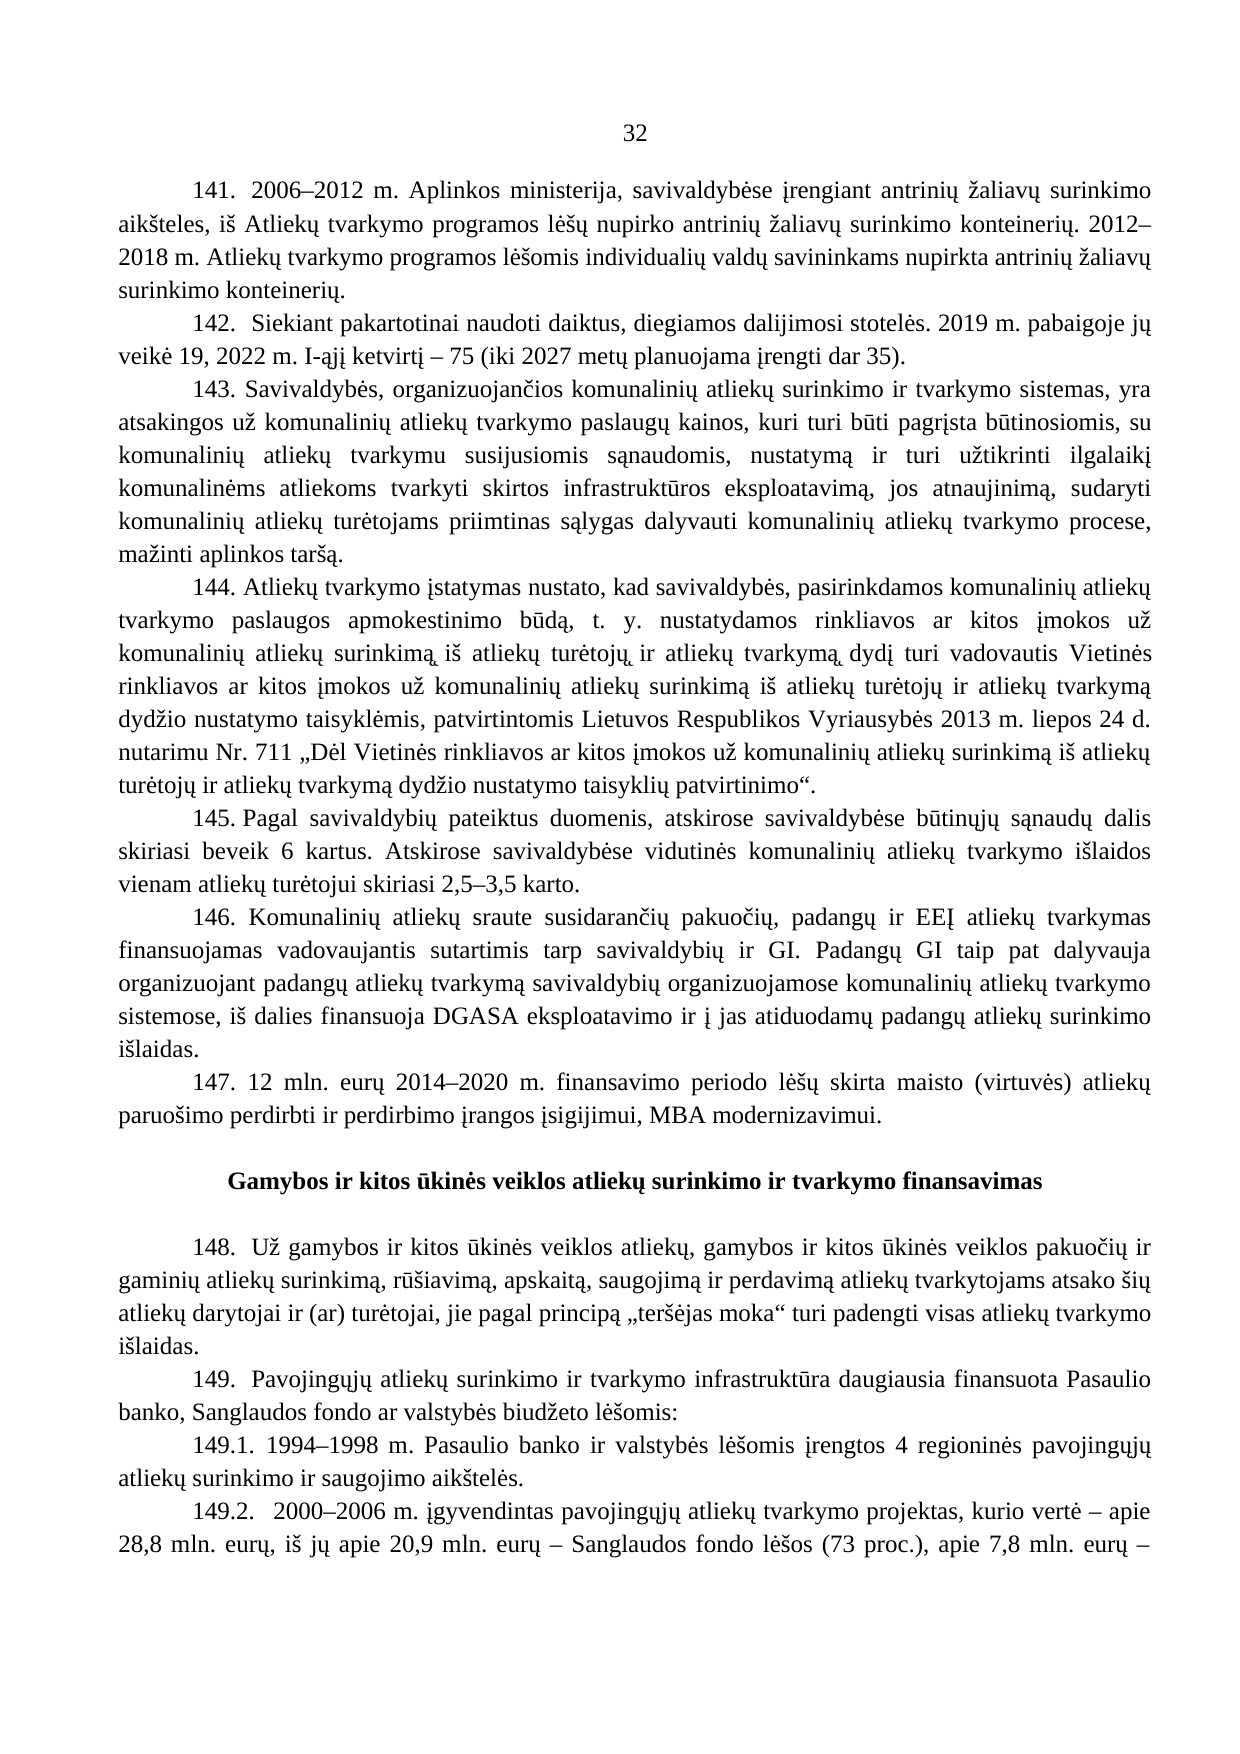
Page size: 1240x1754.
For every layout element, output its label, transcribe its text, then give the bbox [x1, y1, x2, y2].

text 149.1. 1994–1998 m. Pasaulio banko ir valstybės lėšomis įrengtos 4 regioninės pavojingųjų atliekų surinkimo ir saugojimo aikštelės. [118, 1430, 1152, 1492]
text 141. 2006–2012 m. Aplinkos ministerija, savivaldybėse įrengiant antrinių žaliavų surinkimo aikšteles, iš Atliekų tvarkymo programos lėšų nupirko antrinių žaliavų surinkimo konteinerių. 2012–2018 m. Atliekų tvarkymo programos lėšomis individualių valdų savininkams nupirkta antrinių žaliavų surinkimo konteinerių. [118, 176, 1152, 303]
text 146. Komunalinių atliekų sraute susidarančių pakuočių, padangų ir EEĮ atliekų tvarkymas finansuojamas vadovaujantis sutartimis tarp savivaldybių ir GI. Padangų GI taip pat dalyvauja organizuojant padangų atliekų tvarkymą savivaldybių organizuojamose komunalinių atliekų tvarkymo sistemose, iš dalies finansuoja DGASA eksploatavimo ir į jas atiduodamų padangų atliekų surinkimo išlaidas. [118, 902, 1152, 1063]
text Gamybos ir kitos ūkinės veiklos atliekų surinkimo ir tvarkymo finansavimas [118, 1166, 1152, 1195]
text 147. 12 mln. eurų 2014–2020 m. finansavimo periodo lėšų skirta maisto (virtuvės) atliekų paruošimo perdirbti ir perdirbimo įrangos įsigijimui, MBA modernizavimui. [118, 1067, 1152, 1129]
text 148. Už gamybos ir kitos ūkinės veiklos atliekų, gamybos ir kitos ūkinės veiklos pakuočių ir gaminių atliekų surinkimą, rūšiavimą, apskaitą, saugojimą ir perdavimą atliekų tvarkytojams atsako šių atliekų darytojai ir (ar) turėtojai, jie pagal principą „teršėjas moka“ turi padengti visas atliekų tvarkymo išlaidas. [118, 1232, 1152, 1360]
text 144. Atliekų tvarkymo įstatymas nustato, kad savivaldybės, pasirinkdamos komunalinių atliekų tvarkymo paslaugos apmokestinimo būdą, t. y. nustatydamos rinkliavos ar kitos įmokos už komunalinių atliekų surinkimą̨ iš atliekų turėtojų̨ ir atliekų tvarkymą̨ dydį turi vadovautis Vietinės rinkliavos ar kitos įmokos už komunalinių atliekų surinkimą iš atliekų turėtojų ir atliekų tvarkymą dydžio nustatymo taisyklėmis, patvirtintomis Lietuvos Respublikos Vyriausybės 2013 m. liepos 24 d. nutarimu Nr. 711 „Dėl Vietinės rinkliavos ar kitos įmokos už komunalinių atliekų surinkimą iš atliekų turėtojų ir atliekų tvarkymą dydžio nustatymo taisyklių patvirtinimo“. [118, 572, 1152, 799]
text 145. Pagal savivaldybių pateiktus duomenis, atskirose savivaldybėse būtinųjų sąnaudų dalis skiriasi beveik 6 kartus. Atskirose savivaldybėse vidutinės komunalinių atliekų tvarkymo išlaidos vienam atliekų turėtojui skiriasi 2,5–3,5 karto. [118, 803, 1152, 898]
text 149. Pavojingųjų atliekų surinkimo ir tvarkymo infrastruktūra daugiausia finansuota Pasaulio banko, Sanglaudos fondo ar valstybės biudžeto lėšomis: [118, 1364, 1152, 1426]
text 142. Siekiant pakartotinai naudoti daiktus, diegiamos dalijimosi stotelės. 2019 m. pabaigoje jų veikė 19, 2022 m. I-ąjį ketvirtį – 75 (iki 2027 metų planuojama įrengti dar 35). [118, 308, 1152, 369]
text 143. Savivaldybės, organizuojančios komunalinių atliekų surinkimo ir tvarkymo sistemas, yra atsakingos už komunalinių atliekų tvarkymo paslaugų kainos, kuri turi būti pagrįsta būtinosiomis, su komunalinių atliekų tvarkymu susijusiomis sąnaudomis, nustatymą ir turi užtikrinti ilgalaikį komunalinėms atliekoms tvarkyti skirtos infrastruktūros eksploatavimą, jos atnaujinimą, sudaryti komunalinių atliekų turėtojams priimtinas sąlygas dalyvauti komunalinių atliekų tvarkymo procese, mažinti aplinkos taršą. [118, 374, 1152, 568]
text 149.2. 2000–2006 m. įgyvendintas pavojingųjų atliekų tvarkymo projektas, kurio vertė – apie 28,8 mln. eurų, iš jų apie 20,9 mln. eurų – Sanglaudos fondo lėšos (73 proc.), apie 7,8 mln. eurų – [118, 1496, 1152, 1558]
